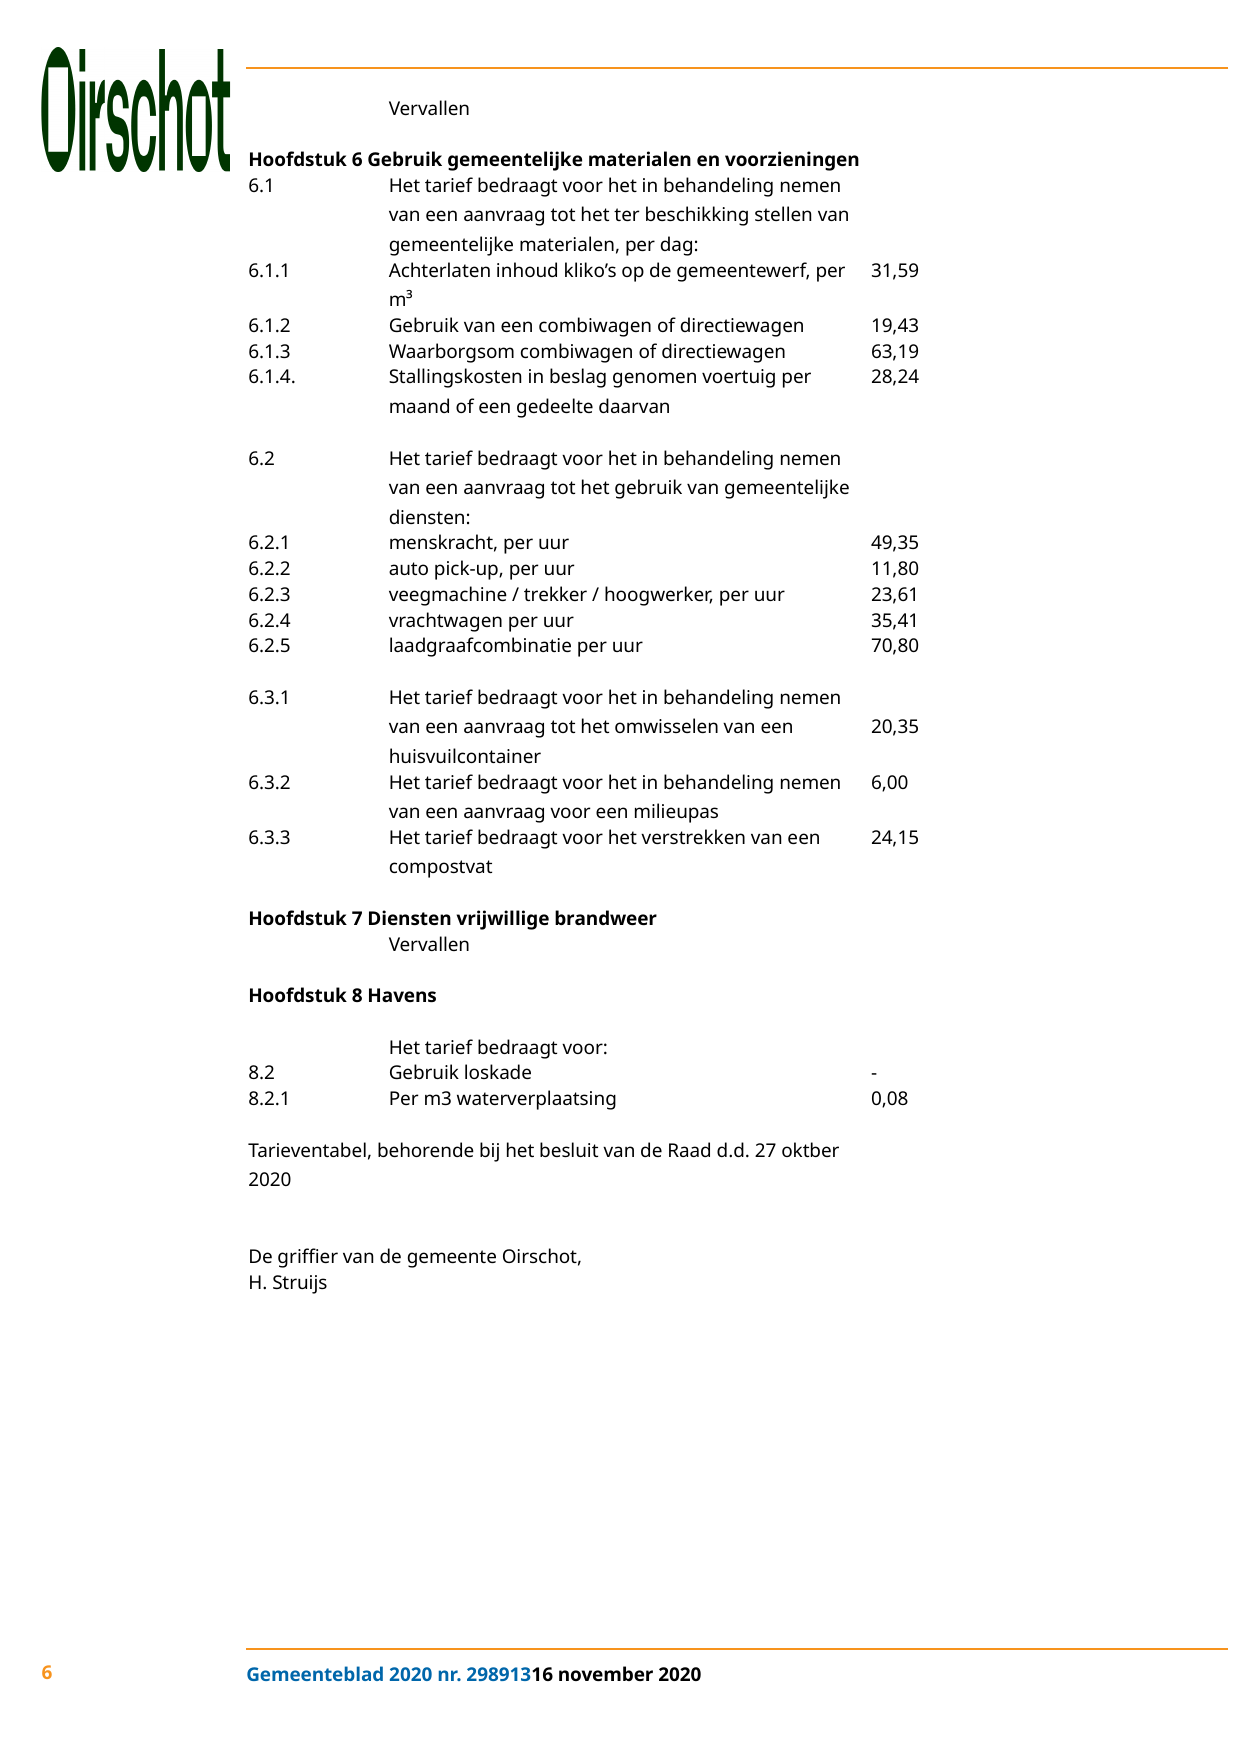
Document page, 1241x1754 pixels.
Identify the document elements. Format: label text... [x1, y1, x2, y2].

table_cell [248, 880, 388, 905]
table_cell [1011, 419, 1152, 445]
table_cell auto pick-up, per uur [389, 555, 871, 581]
table_cell 6.3.2 [248, 769, 388, 824]
table_cell [248, 658, 388, 684]
table_cell [389, 419, 871, 445]
table_cell [248, 931, 388, 957]
table_cell 6.3.1 [248, 684, 388, 769]
picture [41, 47, 231, 172]
table_cell [1011, 880, 1152, 905]
table_cell 23,61 [871, 581, 1011, 607]
table_cell [1011, 364, 1152, 419]
table_cell 63,19 [871, 338, 1011, 364]
table_cell Het tarief bedraagt voor: [389, 1034, 871, 1059]
table_cell [248, 1034, 388, 1059]
table_cell 24,15 [871, 824, 1011, 879]
table_cell Hoofdstuk 6 Gebruik gemeentelijke materialen en voorzieningen [248, 146, 871, 172]
table_cell 6.2.5 [248, 633, 388, 658]
table_cell [389, 121, 871, 146]
table_cell 49,35 [871, 530, 1011, 555]
table_cell [871, 1269, 1011, 1295]
table_cell [1011, 312, 1152, 338]
table_cell [1011, 1192, 1152, 1218]
table_cell [1011, 684, 1152, 769]
table_cell 31,59 [871, 257, 1011, 312]
table_cell Per m3 waterverplaatsing [389, 1085, 871, 1111]
table_cell [389, 1218, 871, 1243]
table_cell [248, 1218, 388, 1243]
table_cell [871, 419, 1011, 445]
table_cell [871, 983, 1011, 1008]
table_cell 6.1.4. [248, 364, 388, 419]
table_cell [1011, 658, 1152, 684]
table_cell [871, 658, 1011, 684]
table_cell [871, 880, 1011, 905]
table_cell Hoofdstuk 7 Diensten vrijwillige brandweer [248, 905, 871, 931]
table_cell 20,35 [871, 684, 1011, 769]
table_cell De griffier van de gemeente Oirschot, [248, 1244, 871, 1269]
table_cell [871, 445, 1011, 529]
table_cell 6,00 [871, 769, 1011, 824]
table_cell 35,41 [871, 607, 1011, 632]
table_cell Vervallen [389, 931, 871, 957]
table_cell [1011, 146, 1152, 172]
table_cell [1011, 905, 1152, 931]
table_cell 6.1.1 [248, 257, 388, 312]
table_cell 6.1.3 [248, 338, 388, 364]
table_cell 8.2.1 [248, 1085, 388, 1111]
table_cell 6.2.1 [248, 530, 388, 555]
table_cell [389, 957, 871, 982]
table_cell [248, 419, 388, 445]
table_cell [248, 1111, 388, 1137]
table_cell [1011, 172, 1152, 257]
table_cell Het tarief bedraagt voor het in behandeling nemen van een aanvraag voor een milieupas [389, 769, 871, 824]
table_cell [1011, 1269, 1152, 1295]
table_cell 6.1.2 [248, 312, 388, 338]
table_cell 6.2.3 [248, 581, 388, 607]
table_cell [871, 1218, 1011, 1243]
table_cell 6.3.3 [248, 824, 388, 879]
table_cell 8.2 [248, 1060, 388, 1085]
table_cell [248, 1192, 388, 1218]
table_cell [248, 1008, 388, 1034]
table_cell Het tarief bedraagt voor het in behandeling nemen van een aanvraag tot het omwisselen van een huisvuilcontainer [389, 684, 871, 769]
table_cell 0,08 [871, 1085, 1011, 1111]
table_cell [871, 95, 1011, 121]
table_cell [871, 1008, 1011, 1034]
table_cell [248, 957, 388, 982]
table_cell [1011, 1244, 1152, 1269]
table_cell [1011, 983, 1152, 1008]
table_cell [1011, 95, 1152, 121]
table_cell Tarieventabel, behorende bij het besluit van de Raad d.d. 27 oktber 2020 [248, 1137, 871, 1192]
table_cell Hoofdstuk 8 Havens [248, 983, 871, 1008]
table_cell 6.2 [248, 445, 388, 529]
table_cell [389, 1269, 871, 1295]
table_cell [1011, 338, 1152, 364]
table_cell 6.2.2 [248, 555, 388, 581]
table_cell [871, 121, 1011, 146]
table_cell 6.1 [248, 172, 388, 257]
table_cell laadgraafcombinatie per uur [389, 633, 871, 658]
table_cell Stallingskosten in beslag genomen voertuig per maand of een gedeelte daarvan [389, 364, 871, 419]
table_cell [389, 1008, 871, 1034]
table_cell [1011, 1034, 1152, 1059]
table_cell [871, 931, 1011, 957]
table_cell [871, 1111, 1011, 1137]
table_cell Vervallen [389, 95, 871, 121]
table_cell vrachtwagen per uur [389, 607, 871, 632]
table_cell [1011, 530, 1152, 555]
table_cell Het tarief bedraagt voor het in behandeling nemen van een aanvraag tot het ter beschikking stellen van gemeentelijke materialen, per dag: [389, 172, 871, 257]
table_cell Achterlaten inhoud kliko’s op de gemeentewerf, per m³ [389, 257, 871, 312]
table_cell [1011, 1060, 1152, 1085]
table_cell [1011, 1008, 1152, 1034]
table_cell [1011, 581, 1152, 607]
table_cell [871, 1034, 1011, 1059]
table_cell [871, 1192, 1011, 1218]
table_cell Het tarief bedraagt voor het in behandeling nemen van een aanvraag tot het gebruik van gemeentelijke diensten: [389, 445, 871, 529]
table_cell H. Struijs [248, 1269, 388, 1295]
table_cell veegmachine / trekker / hoogwerker, per uur [389, 581, 871, 607]
table_cell [1011, 1137, 1152, 1192]
table_cell 19,43 [871, 312, 1011, 338]
table_cell Gebruik van een combiwagen of directiewagen [389, 312, 871, 338]
table_cell Waarborgsom combiwagen of directiewagen [389, 338, 871, 364]
table_cell menskracht, per uur [389, 530, 871, 555]
table_cell 6.2.4 [248, 607, 388, 632]
table_cell [1011, 957, 1152, 982]
table_cell [248, 121, 388, 146]
table_cell [1011, 1085, 1152, 1111]
table_cell [1011, 555, 1152, 581]
table_cell [248, 95, 388, 121]
table_cell [1011, 1111, 1152, 1137]
table_cell Gebruik loskade [389, 1060, 871, 1085]
table_cell 11,80 [871, 555, 1011, 581]
table_cell [1011, 1218, 1152, 1243]
table_cell [1011, 769, 1152, 824]
table_cell [389, 658, 871, 684]
table_cell [1011, 824, 1152, 879]
table_cell [389, 1192, 871, 1218]
table_cell [1011, 121, 1152, 146]
table_cell 70,80 [871, 633, 1011, 658]
table_cell 28,24 [871, 364, 1011, 419]
table_cell [1011, 257, 1152, 312]
table_cell [1011, 633, 1152, 658]
table_cell [871, 1137, 1011, 1192]
table_cell [871, 957, 1011, 982]
table_cell [871, 905, 1011, 931]
table_cell [389, 1111, 871, 1137]
table_cell - [871, 1060, 1011, 1085]
table_cell [871, 1244, 1011, 1269]
table_cell [871, 172, 1011, 257]
table_cell [1011, 607, 1152, 632]
table_cell Het tarief bedraagt voor het verstrekken van een compostvat [389, 824, 871, 879]
table_cell [1011, 445, 1152, 529]
table_cell [389, 880, 871, 905]
table_cell [1011, 931, 1152, 957]
table_cell [871, 146, 1011, 172]
